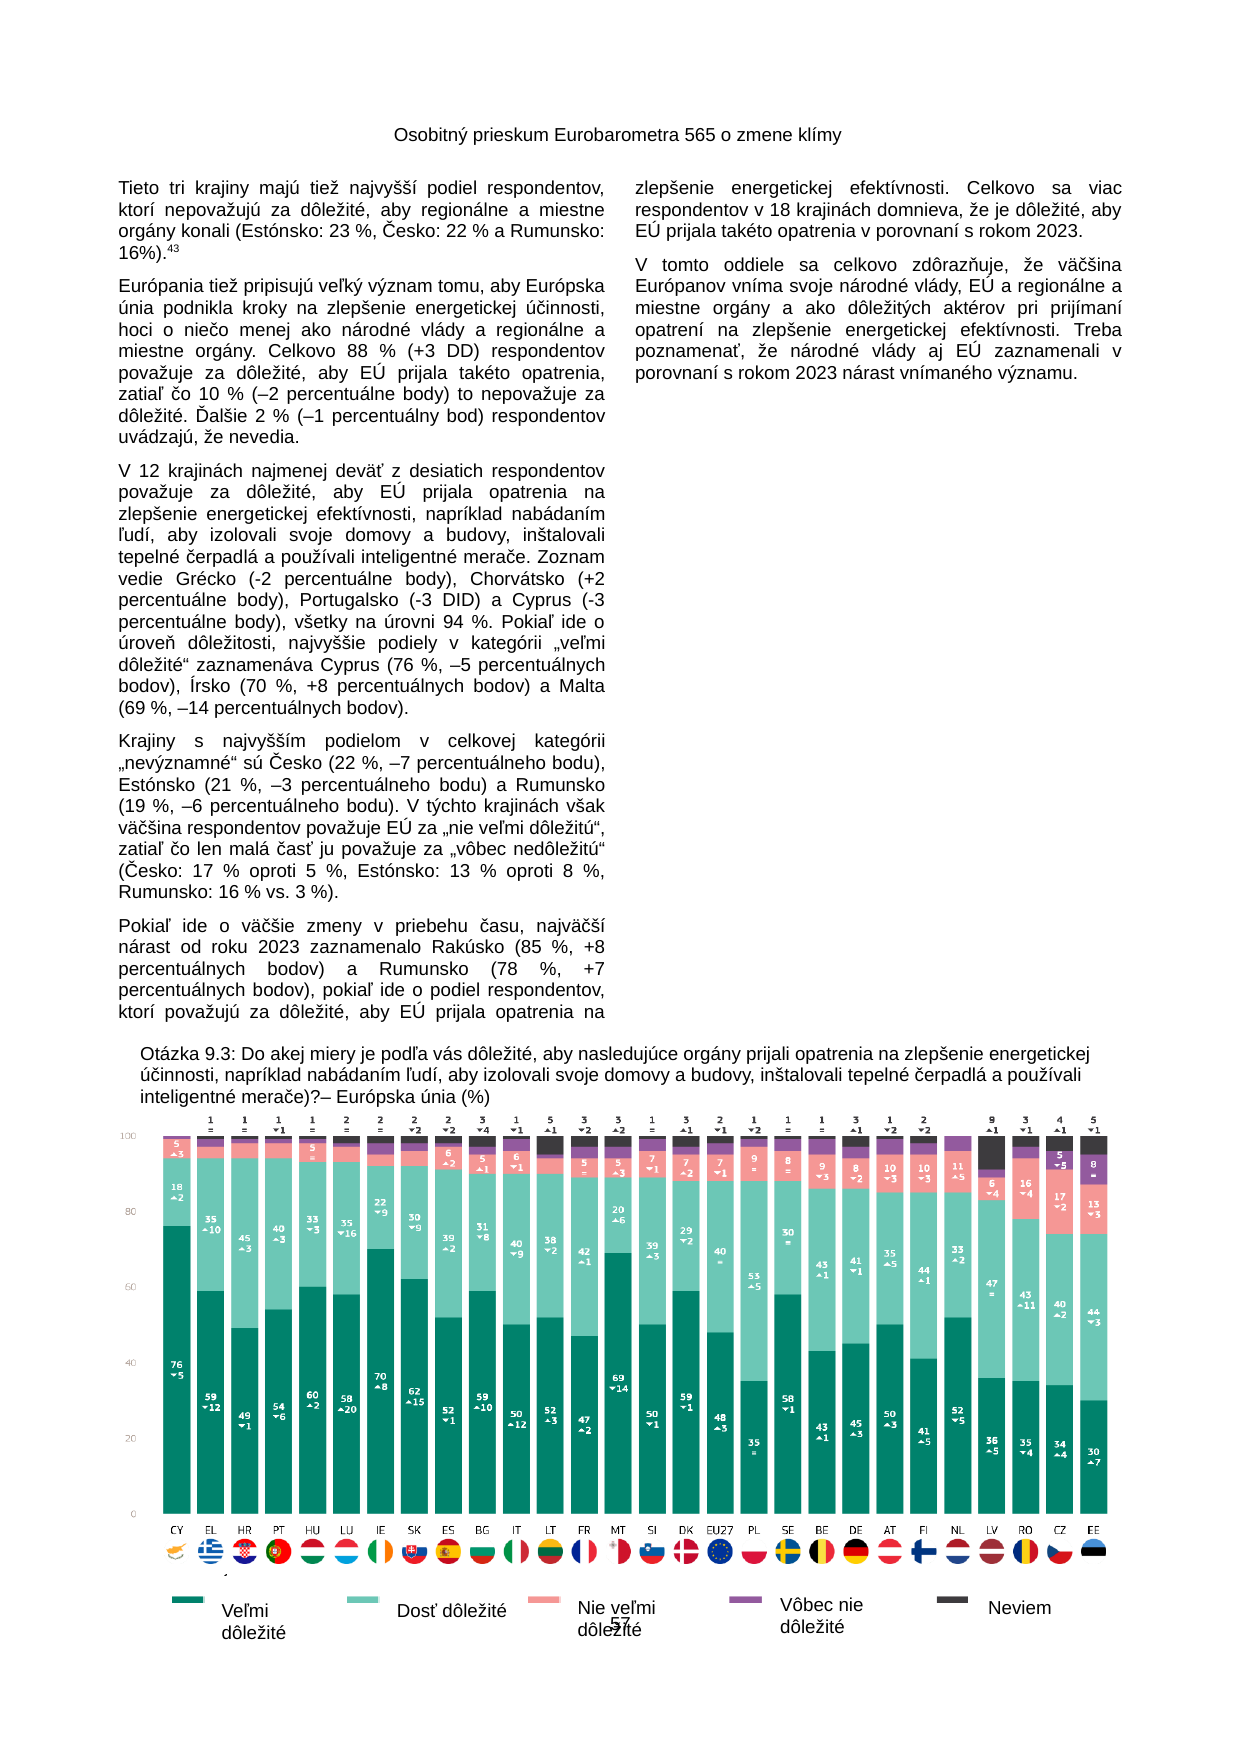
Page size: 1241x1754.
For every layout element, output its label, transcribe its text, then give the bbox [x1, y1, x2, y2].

text V tomto oddiele sa celkovo zdôrazňuje, že väčšina Európanov vníma svoje národné vlády, EÚ a regionálne a miestne orgány a ako dôležitých aktérov pri prijímaní opatrení na zlepšenie energetickej efektívnosti. Treba poznamenať, že národné vlády aj EÚ zaznamenali v porovnaní s rokom 2023 nárast vnímaného významu. [635, 254, 1122, 383]
text Krajiny s najvyšším podielom v celkovej kategórii „nevýznamné“ sú Česko (22 %, –7 percentuálneho bodu), Estónsko (21 %, –3 percentuálneho bodu) a Rumunsko (19 %, –6 percentuálneho bodu). V týchto krajinách však väčšina respondentov považuje EÚ za „nie veľmi dôležitú“, zatiaľ čo len malá časť ju považuje za „vôbec nedôležitú“ (Česko: 17 % oproti 5 %, Estónsko: 13 % oproti 8 %, Rumunsko: 16 % vs. 3 %). [118, 730, 605, 903]
picture [166, 1594, 974, 1605]
text Pokiaľ ide o väčšie zmeny v priebehu času, najväčší nárast od roku 2023 zaznamenalo Rakúsko (85 %, +8 percentuálnych bodov) a Rumunsko (78 %, +7 percentuálnych bodov), pokiaľ ide o podiel respondentov, ktorí považujú za dôležité, aby EÚ prijala opatrenia na [118, 914, 605, 1022]
text V 12 krajinách najmenej deväť z desiatich respondentov považuje za dôležité, aby EÚ prijala opatrenia na zlepšenie energetickej efektívnosti, napríklad nabádaním ľudí, aby izolovali svoje domovy a budovy, inštalovali tepelné čerpadlá a používali inteligentné merače. Zoznam vedie Grécko (-2 percentuálne body), Chorvátsko (+2 percentuálne body), Portugalsko (-3 DID) a Cyprus (-3 percentuálne body), všetky na úrovni 94 %. Pokiaľ ide o úroveň dôležitosti, najvyššie podiely v kategórii „veľmi dôležité“ zaznamenáva Cyprus (76 %, –5 percentuálnych bodov), Írsko (70 %, +8 percentuálnych bodov) a Malta (69 %, –14 percentuálnych bodov). [118, 459, 605, 718]
text Tieto tri krajiny majú tiež najvyšší podiel respondentov, ktorí nepovažujú za dôležité, aby regionálne a miestne orgány konali (Estónsko: 23 %, Česko: 22 % a Rumunsko: 16%). [118, 177, 605, 263]
text Európania tiež pripisujú veľký význam tomu, aby Európska únia podnikla kroky na zlepšenie energetickej účinnosti, hoci o niečo menej ako národné vlády a regionálne a miestne orgány. Celkovo 88 % (+3 DD) respondentov považuje za dôležité, aby EÚ prijala takéto opatrenia, zatiaľ čo 10 % (–2 percentuálne body) to nepovažuje za dôležité. Ďalšie 2 % (–1 percentuálny bod) respondentov uvádzajú, že nevedia. [118, 275, 605, 448]
text zlepšenie energetickej efektívnosti. Celkovo sa viac respondentov v 18 krajinách domnieva, že je dôležité, aby EÚ prijala takéto opatrenia v porovnaní s rokom 2023. [635, 177, 1122, 242]
picture [113, 1111, 1118, 1574]
